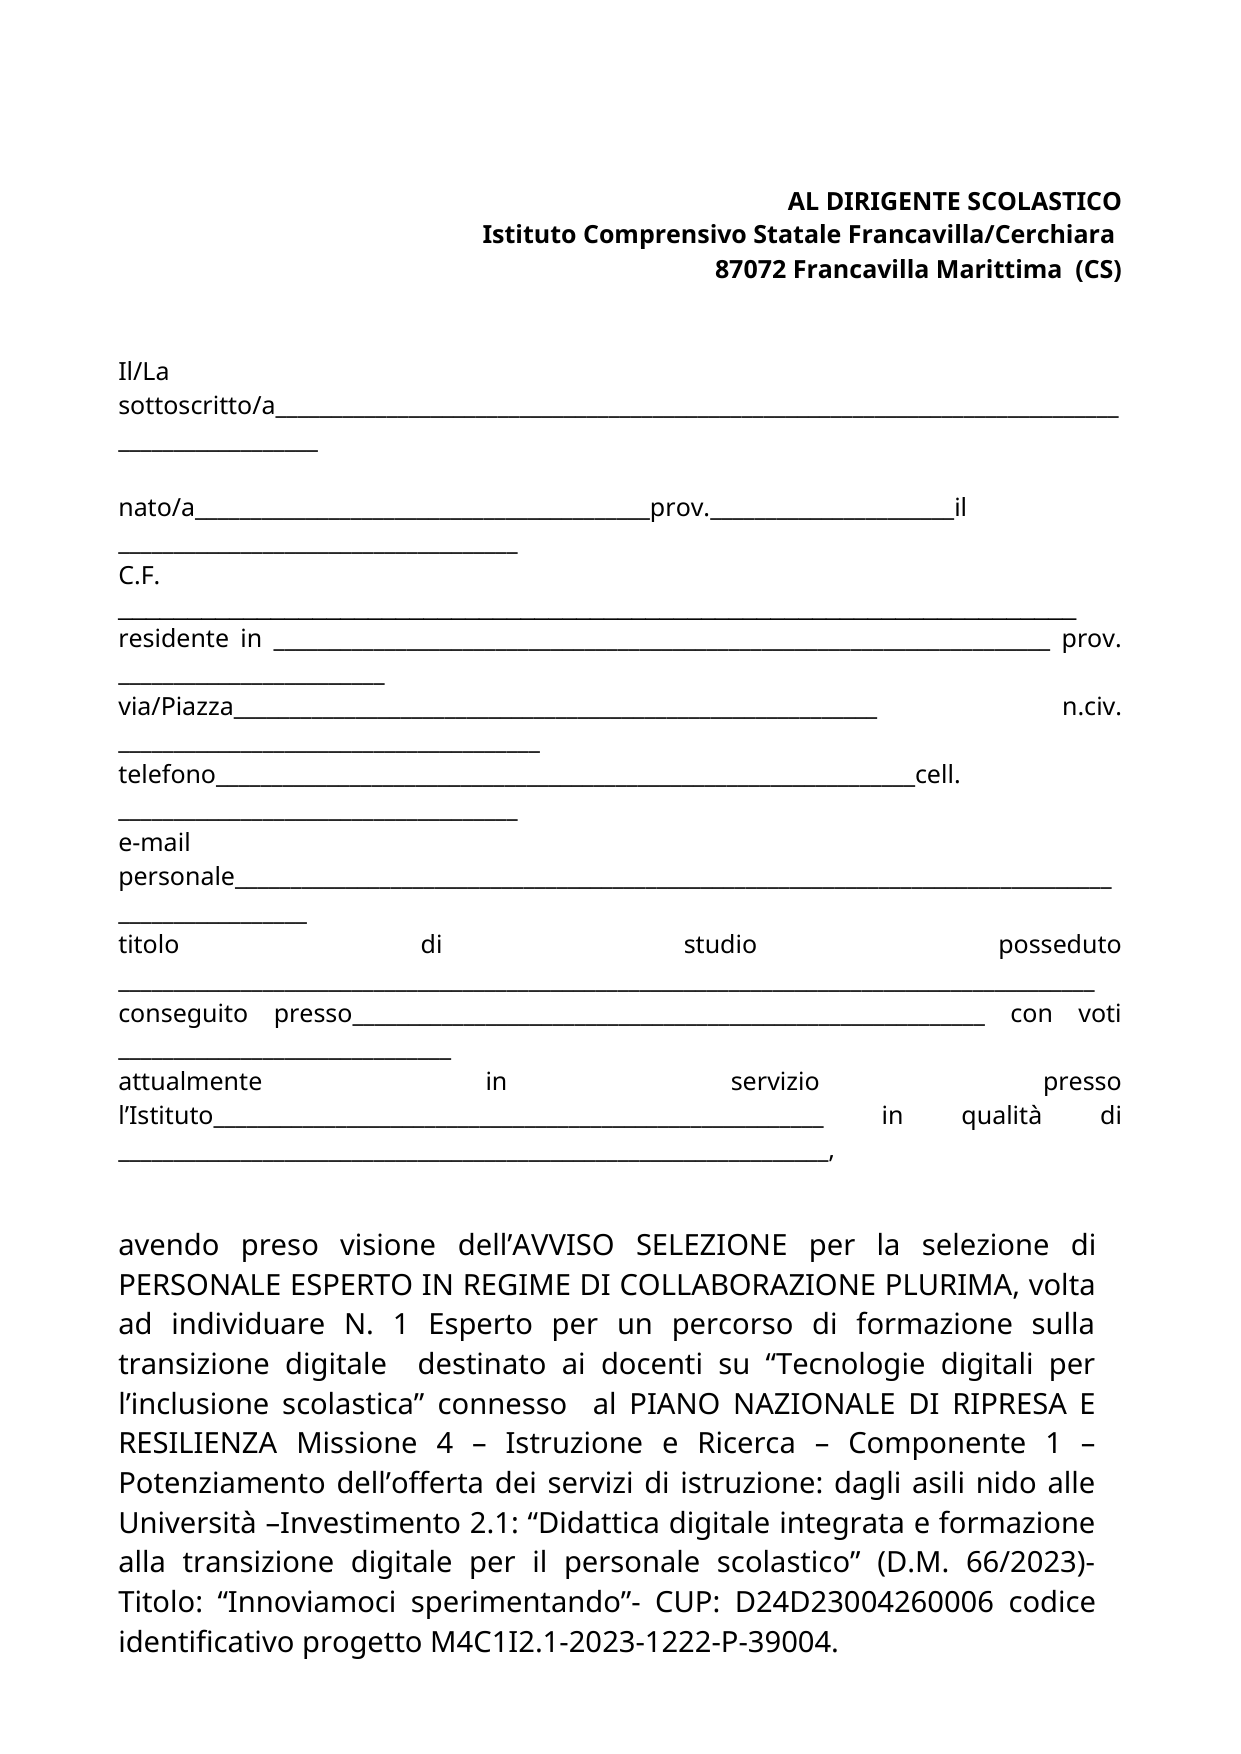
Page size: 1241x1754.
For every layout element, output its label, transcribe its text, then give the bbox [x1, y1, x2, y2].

text 87072 Francavilla Marittima (CS) [118, 251, 1122, 285]
text attualmente in servizio presso l’Istituto_______________________________________________________ in qualità di ________________________________________________________________, [118, 1063, 1122, 1166]
text nato/a_________________________________________prov.______________________il ____________________________________ [118, 490, 1122, 558]
text avendo preso visione dell’AVVISO SELEZIONE per la selezione di PERSONALE ESPERTO IN REGIME DI COLLABORAZIONE PLURIMA, volta ad individuare N. 1 Esperto per un percorso di formazione sulla transizione digitale destinato ai docenti su “Tecnologie digitali per l’inclusione scolastica” connesso al PIANO NAZIONALE DI RIPRESA E RESILIENZA Missione 4 – Istruzione e Ricerca – Componente 1 – Potenziamento dell’offerta dei servizi di istruzione: dagli asili nido alle Università –Investimento 2.1: “Didattica digitale integrata e formazione alla transizione digitale per il personale scolastico” (D.M. 66/2023)- Titolo: “Innoviamoci sperimentando”- CUP: D24D23004260006 codice identificativo progetto M4C1I2.1-2023-1222-P-39004. [118, 1224, 1097, 1661]
text Il/La sottoscritto/a______________________________________________________________________________________________ [118, 353, 1122, 456]
text AL DIRIGENTE SCOLASTICO [118, 183, 1122, 217]
text e-mail personale________________________________________________________________________________________________ [118, 825, 1122, 927]
text conseguito presso_________________________________________________________ con voti ______________________________ [118, 995, 1122, 1063]
text titolo di studio posseduto ________________________________________________________________________________________ [118, 927, 1122, 995]
text via/Piazza__________________________________________________________ n.civ. ______________________________________ [118, 689, 1122, 757]
text C.F. _____________________________________________________________________ [118, 558, 1122, 621]
text telefono_______________________________________________________________cell. ____________________________________ [118, 757, 1122, 825]
text Istituto Comprensivo Statale Francavilla/Cerchiara [118, 217, 1122, 251]
text residente in ______________________________________________________________________ prov. ________________________ [118, 621, 1122, 689]
